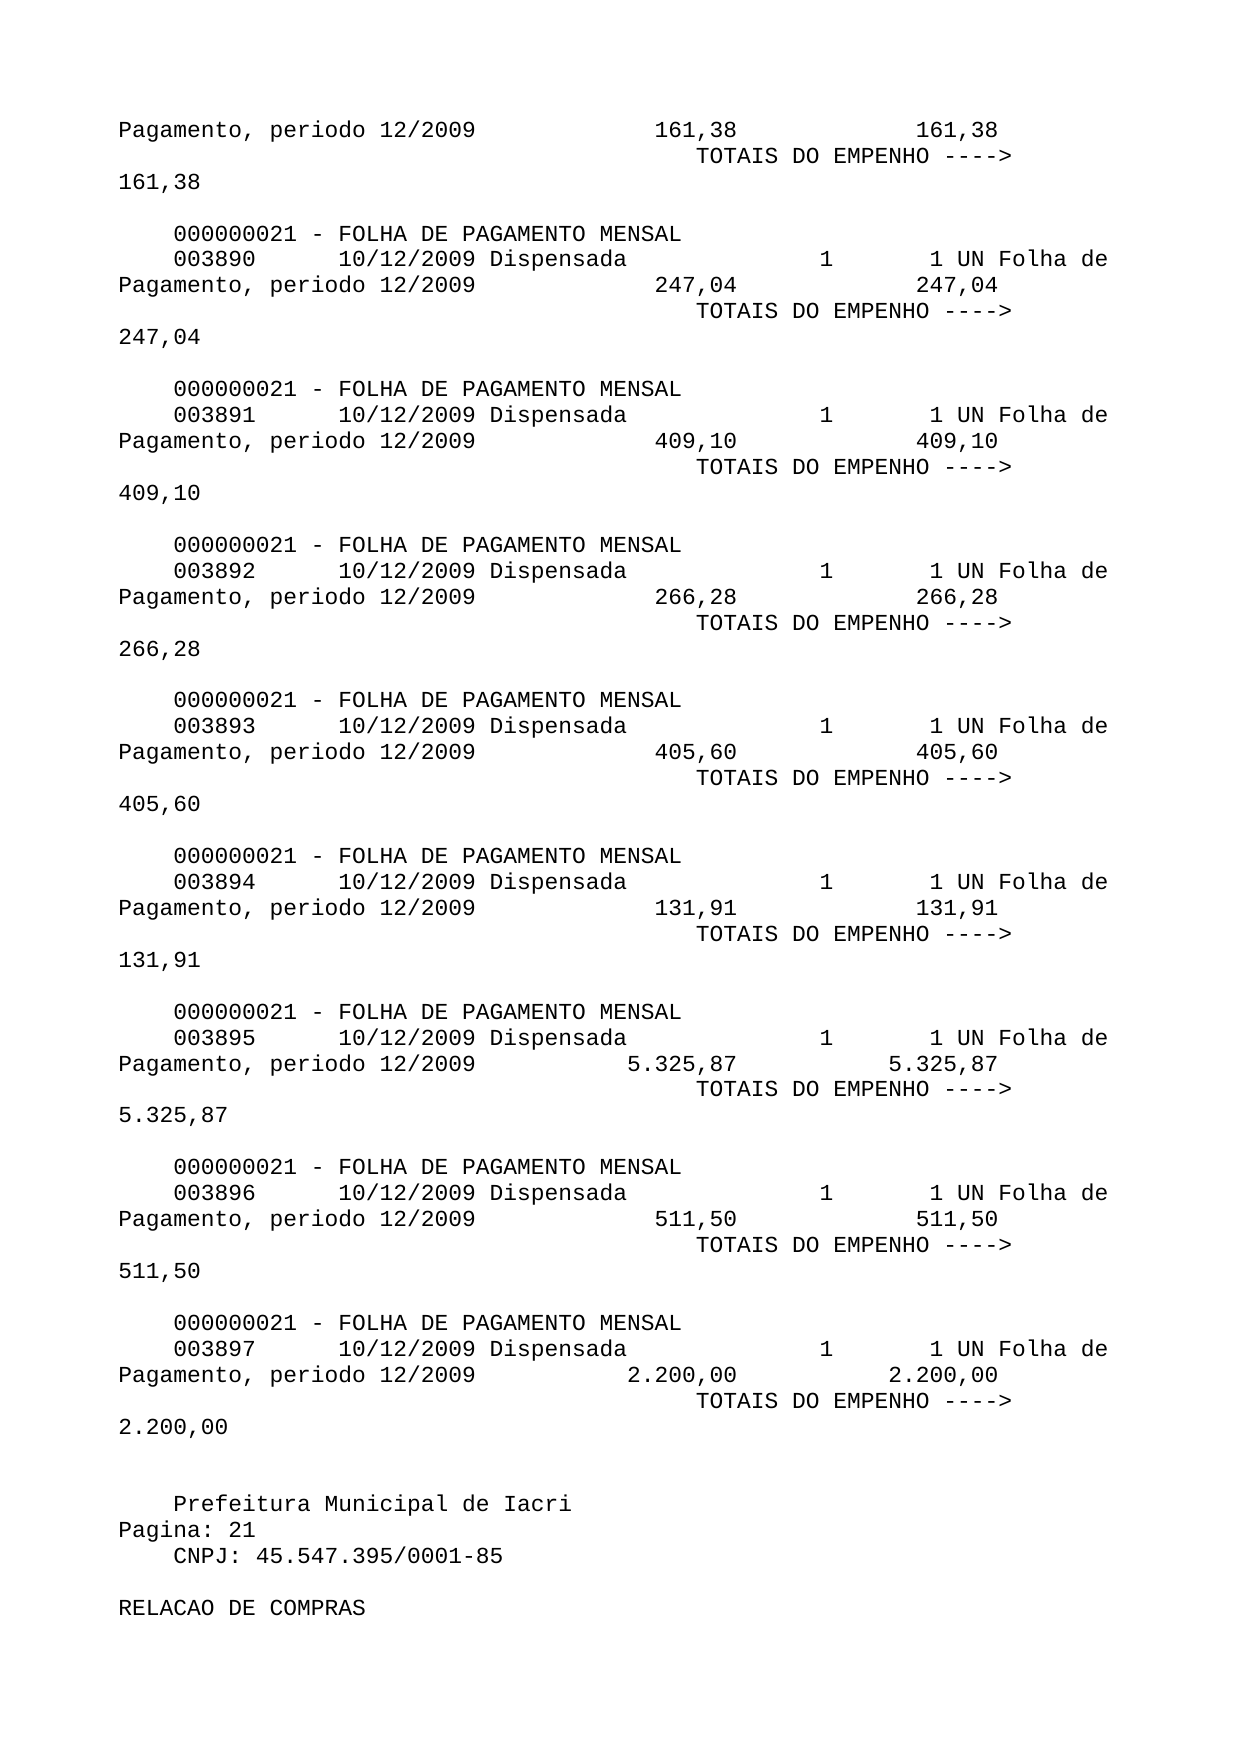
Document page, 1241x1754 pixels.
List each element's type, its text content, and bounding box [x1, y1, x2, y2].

text 003896 10/12/2009 Dispensada 1 1 UN Folha de Pagamento, periodo 12/2009 511,50 511,50 [118, 1182, 1122, 1233]
text Prefeitura Municipal de Iacri Pagina: 21 [118, 1493, 1122, 1545]
text TOTAIS DO EMPENHO ----> 511,50 [118, 1233, 1122, 1285]
text CNPJ: 45.547.395/0001-85 [118, 1545, 1122, 1571]
text 003893 10/12/2009 Dispensada 1 1 UN Folha de Pagamento, periodo 12/2009 405,60 405,60 [118, 715, 1122, 767]
text TOTAIS DO EMPENHO ----> 266,28 [118, 611, 1122, 663]
text 000000021 - FOLHA DE PAGAMENTO MENSAL [118, 377, 1122, 403]
text TOTAIS DO EMPENHO ----> 5.325,87 [118, 1078, 1122, 1130]
text TOTAIS DO EMPENHO ----> 131,91 [118, 922, 1122, 974]
text 000000021 - FOLHA DE PAGAMENTO MENSAL [118, 689, 1122, 715]
text TOTAIS DO EMPENHO ----> 405,60 [118, 767, 1122, 818]
text 003897 10/12/2009 Dispensada 1 1 UN Folha de Pagamento, periodo 12/2009 2.200,00 2.200,00 [118, 1337, 1122, 1389]
text TOTAIS DO EMPENHO ----> 409,10 [118, 455, 1122, 507]
text 003894 10/12/2009 Dispensada 1 1 UN Folha de Pagamento, periodo 12/2009 131,91 131,91 [118, 870, 1122, 922]
text TOTAIS DO EMPENHO ----> 161,38 [118, 144, 1122, 196]
text 003892 10/12/2009 Dispensada 1 1 UN Folha de Pagamento, periodo 12/2009 266,28 266,28 [118, 559, 1122, 611]
text TOTAIS DO EMPENHO ----> 247,04 [118, 300, 1122, 352]
text 000000021 - FOLHA DE PAGAMENTO MENSAL [118, 533, 1122, 559]
text 000000021 - FOLHA DE PAGAMENTO MENSAL [118, 1000, 1122, 1026]
text 000000021 - FOLHA DE PAGAMENTO MENSAL [118, 1156, 1122, 1182]
text Pagamento, periodo 12/2009 161,38 161,38 [118, 118, 1122, 144]
text 000000021 - FOLHA DE PAGAMENTO MENSAL [118, 844, 1122, 870]
text 000000021 - FOLHA DE PAGAMENTO MENSAL [118, 222, 1122, 248]
text 000000021 - FOLHA DE PAGAMENTO MENSAL [118, 1311, 1122, 1337]
text 003891 10/12/2009 Dispensada 1 1 UN Folha de Pagamento, periodo 12/2009 409,10 409,10 [118, 403, 1122, 455]
text 003895 10/12/2009 Dispensada 1 1 UN Folha de Pagamento, periodo 12/2009 5.325,87 5.325,87 [118, 1026, 1122, 1078]
text TOTAIS DO EMPENHO ----> 2.200,00 [118, 1389, 1122, 1441]
text 003890 10/12/2009 Dispensada 1 1 UN Folha de Pagamento, periodo 12/2009 247,04 247,04 [118, 248, 1122, 300]
text RELACAO DE COMPRAS [118, 1571, 1122, 1622]
